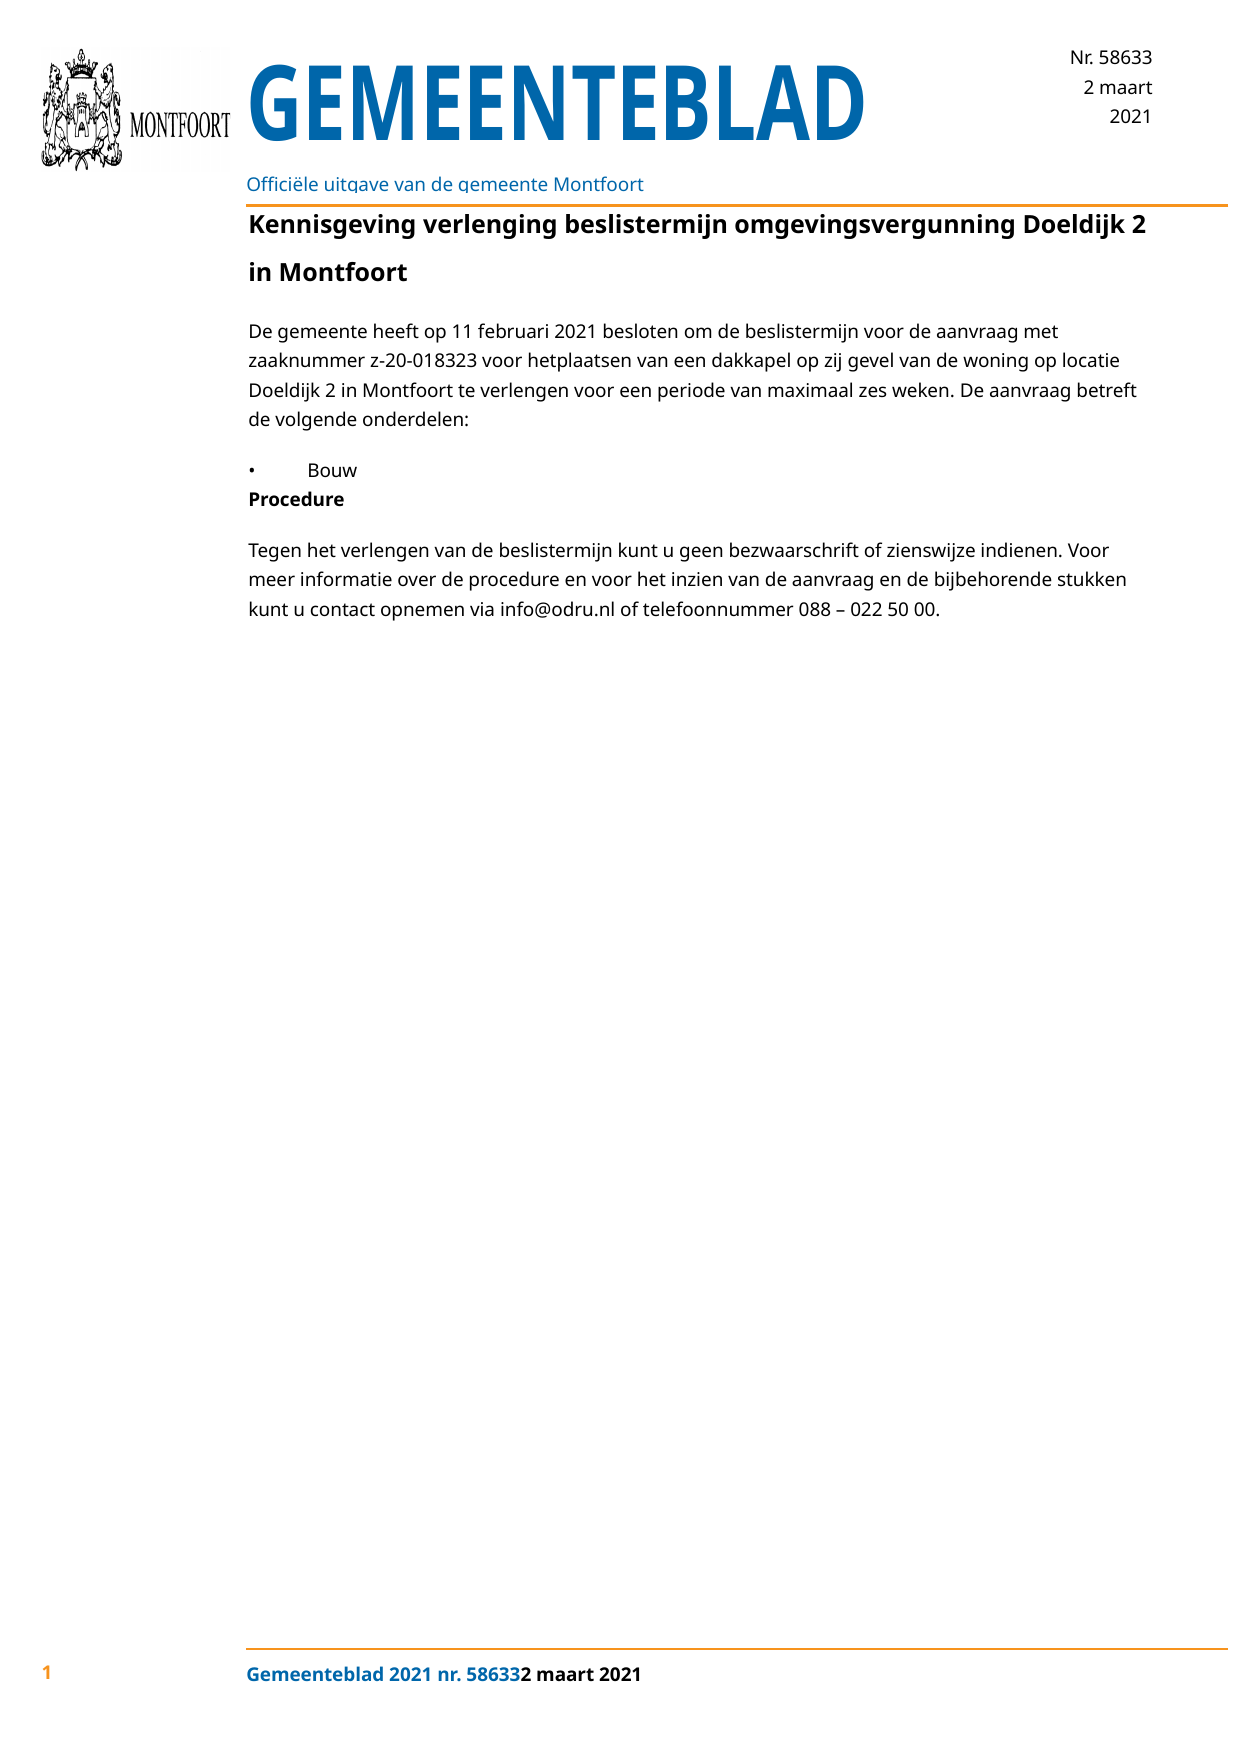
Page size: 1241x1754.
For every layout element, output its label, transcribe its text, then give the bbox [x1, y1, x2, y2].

picture [41, 47, 231, 172]
text De gemeente heeft op 11 februari 2021 besloten om de beslistermijn voor de aanvraag met zaaknummer z-20-018323 voor hetplaatsen van een dakkapel op zij gevel van de woning op locatie Doeldijk 2 in Montfoort te verlengen voor een periode van maximaal zes weken. De aanvraag betreft de volgende onderdelen: [248, 318, 1152, 432]
text Tegen het verlengen van de beslistermijn kunt u geen bezwaarschrift of zienswijze indienen. Voor meer informatie over de procedure en voor het inzien van de aanvraag en de bijbehorende stukken kunt u contact opnemen via info@odru.nl of telefoonnummer 088 – 022 50 00. [248, 537, 1152, 622]
list Bouw [248, 457, 1152, 483]
text Procedure [248, 487, 1152, 512]
text Kennisgeving verlenging beslistermijn omgevingsvergunning Doeldijk 2 in Montfoort [248, 207, 1152, 288]
